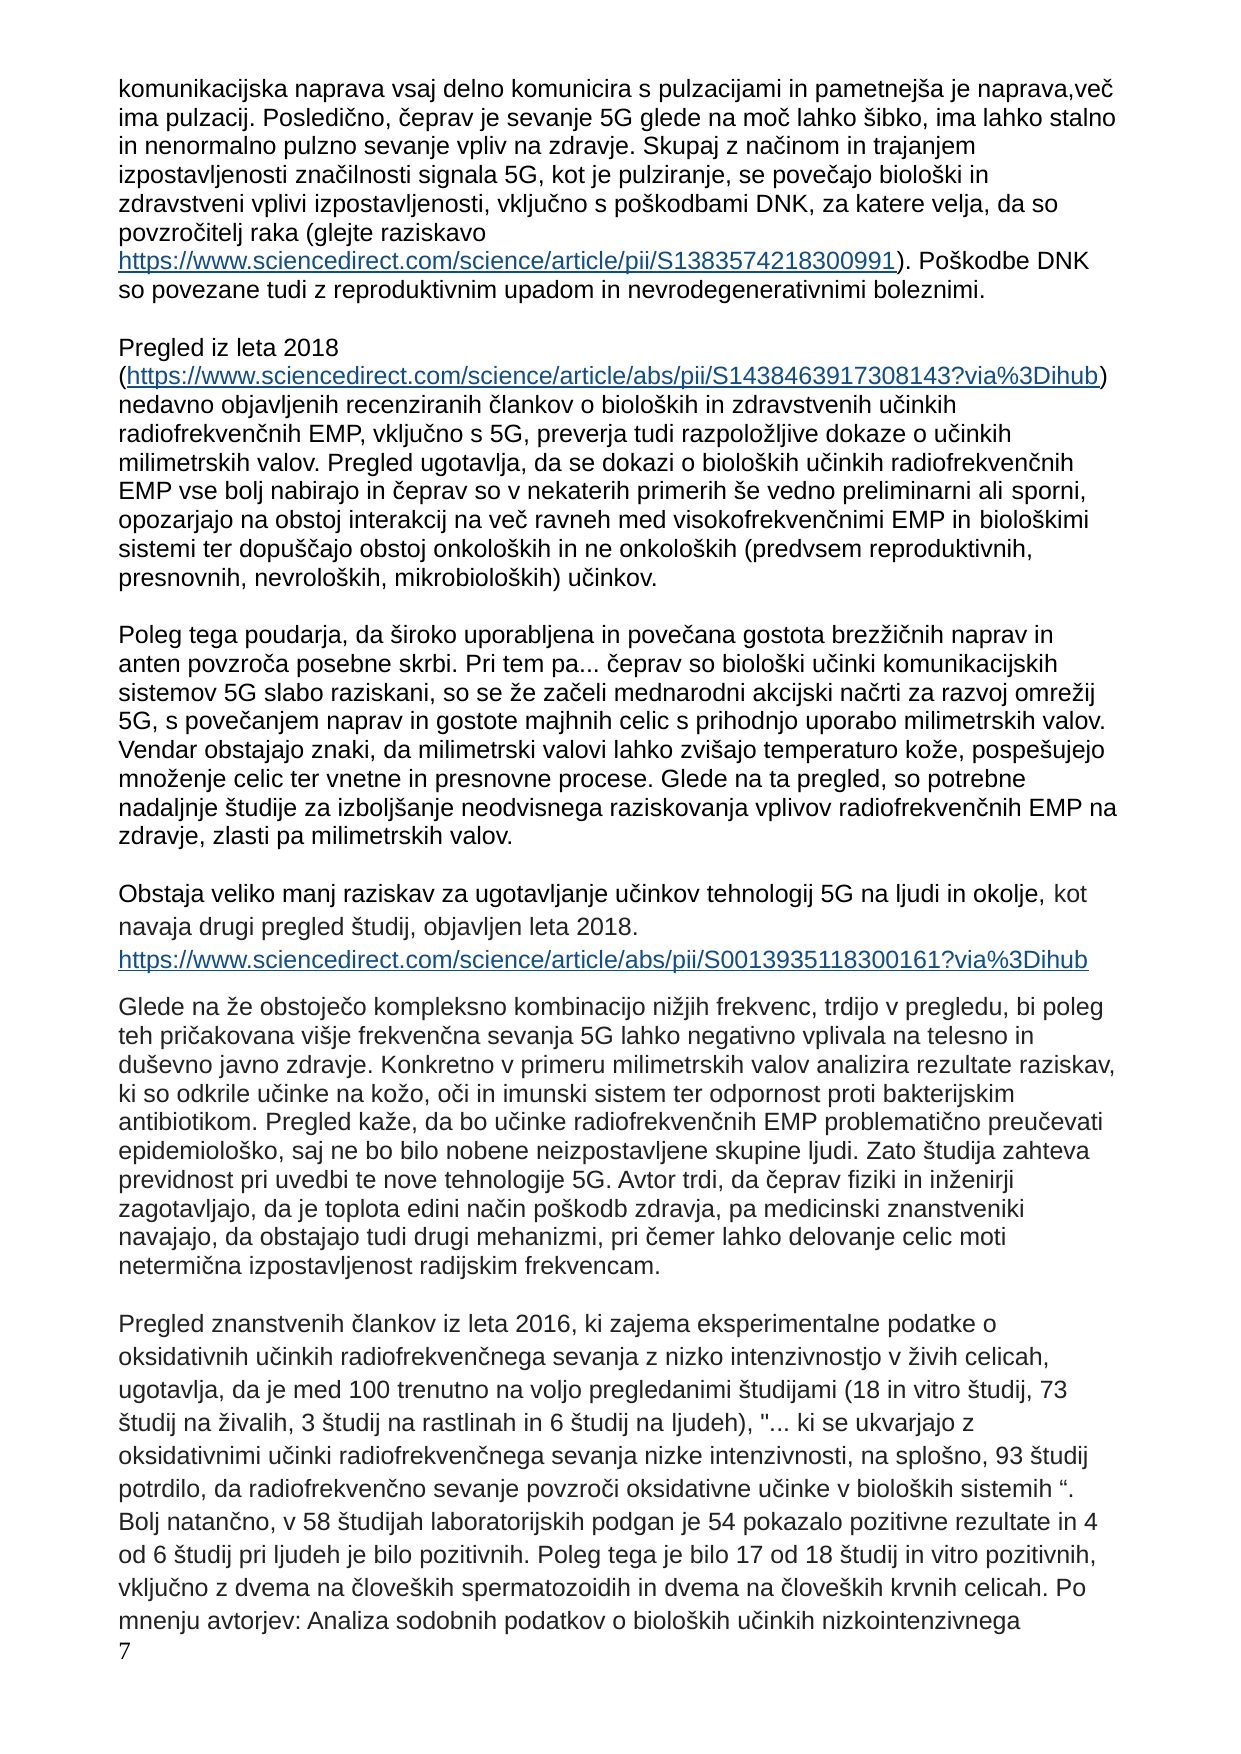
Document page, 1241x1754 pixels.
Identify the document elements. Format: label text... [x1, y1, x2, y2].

text Glede na že obstoječo kompleksno kombinacijo nižjih frekvenc, trdijo v pregledu, bi poleg teh pričakovana višje frekvenčna sevanja 5G lahko negativno vplivala na telesno in duševno javno zdravje. Konkretno v primeru milimetrskih valov analizira rezultate raziskav, ki so odkrile učinke na kožo, oči in imunski sistem ter odpornost proti bakterijskim antibiotikom. Pregled kaže, da bo učinke radiofrekvenčnih EMP problematično preučevati epidemiološko, saj ne bo bilo nobene neizpostavljene skupine ljudi. Zato študija zahteva previdnost pri uvedbi te nove tehnologije 5G. Avtor trdi, da čeprav fiziki in inženirji zagotavljajo, da je toplota edini način poškodb zdravja, pa medicinski znanstveniki navajajo, da obstajajo tudi drugi mehanizmi, pri čemer lahko delovanje celic moti netermična izpostavljenost radijskim frekvencam. [118, 992, 1122, 1280]
text Pregled znanstvenih člankov iz leta 2016, ki zajema eksperimentalne podatke o oksidativnih učinkih radiofrekvenčnega sevanja z nizko intenzivnostjo v živih celicah, ugotavlja, da je med 100 trenutno na voljo pregledanimi študijami (18 in vitro študij, 73 študij na živalih, 3 študij na rastlinah in 6 študij na ljudeh), "... ki se ukvarjajo z oksidativnimi učinki radiofrekvenčnega sevanja nizke intenzivnosti, na splošno, 93 študij potrdilo, da radiofrekvenčno sevanje povzroči oksidativne učinke v bioloških sistemih “. Bolj natančno, v 58 študijah laboratorijskih podgan je 54 pokazalo pozitivne rezultate in 4 od 6 študij pri ljudeh je bilo pozitivnih. Poleg tega je bilo 17 od 18 študij in vitro pozitivnih, vključno z dvema na človeških spermatozoidih in dvema na človeških krvnih celicah. Po mnenju avtorjev: Analiza sodobnih podatkov o bioloških učinkih nizkointenzivnega [118, 1309, 1122, 1634]
text Pregled iz leta 2018 (https://www.sciencedirect.com/science/article/abs/pii/S1438463917308143?via%3Dihub) nedavno objavljenih recenziranih člankov o bioloških in zdravstvenih učinkih radiofrekvenčnih EMP, vključno s 5G, preverja tudi razpoložljive dokaze o učinkih milimetrskih valov. Pregled ugotavlja, da se dokazi o bioloških učinkih radiofrekvenčnih EMP vse bolj nabirajo in čeprav so v nekaterih primerih še vedno preliminarni ali sporni, opozarjajo na obstoj interakcij na več ravneh med visokofrekvenčnimi EMP in biološkimi sistemi ter dopuščajo obstoj onkoloških in ne onkoloških (predvsem reproduktivnih, presnovnih, nevroloških, mikrobioloških) učinkov. [118, 332, 1122, 591]
text Obstaja veliko manj raziskav za ugotavljanje učinkov tehnologij 5G na ljudi in okolje, kot navaja drugi pregled študij, objavljen leta 2018. https://www.sciencedirect.com/science/article/abs/pii/S0013935118300161?via%3Dihub [118, 879, 1122, 973]
text komunikacijska naprava vsaj delno komunicira s pulzacijami in pametnejša je naprava,več ima pulzacij. Posledično, čeprav je sevanje 5G glede na moč lahko šibko, ima lahko stalno in nenormalno pulzno sevanje vpliv na zdravje. Skupaj z načinom in trajanjem izpostavljenosti značilnosti signala 5G, kot je pulziranje, se povečajo biološki in zdravstveni vplivi izpostavljenosti, vključno s poškodbami DNK, za katere velja, da so povzročitelj raka (glejte raziskavo https://www.sciencedirect.com/science/article/pii/S1383574218300991). Poškodbe DNK so povezane tudi z reproduktivnim upadom in nevrodegenerativnimi boleznimi. [118, 74, 1122, 304]
text Poleg tega poudarja, da široko uporabljena in povečana gostota brezžičnih naprav in anten povzroča posebne skrbi. Pri tem pa... čeprav so biološki učinki komunikacijskih sistemov 5G slabo raziskani, so se že začeli mednarodni akcijski načrti za razvoj omrežij 5G, s povečanjem naprav in gostote majhnih celic s prihodnjo uporabo milimetrskih valov. Vendar obstajajo znaki, da milimetrski valovi lahko zvišajo temperaturo kože, pospešujejo množenje celic ter vnetne in presnovne procese. Glede na ta pregled, so potrebne nadaljnje študije za izboljšanje neodvisnega raziskovanja vplivov radiofrekvenčnih EMP na zdravje, zlasti pa milimetrskih valov. [118, 620, 1122, 850]
